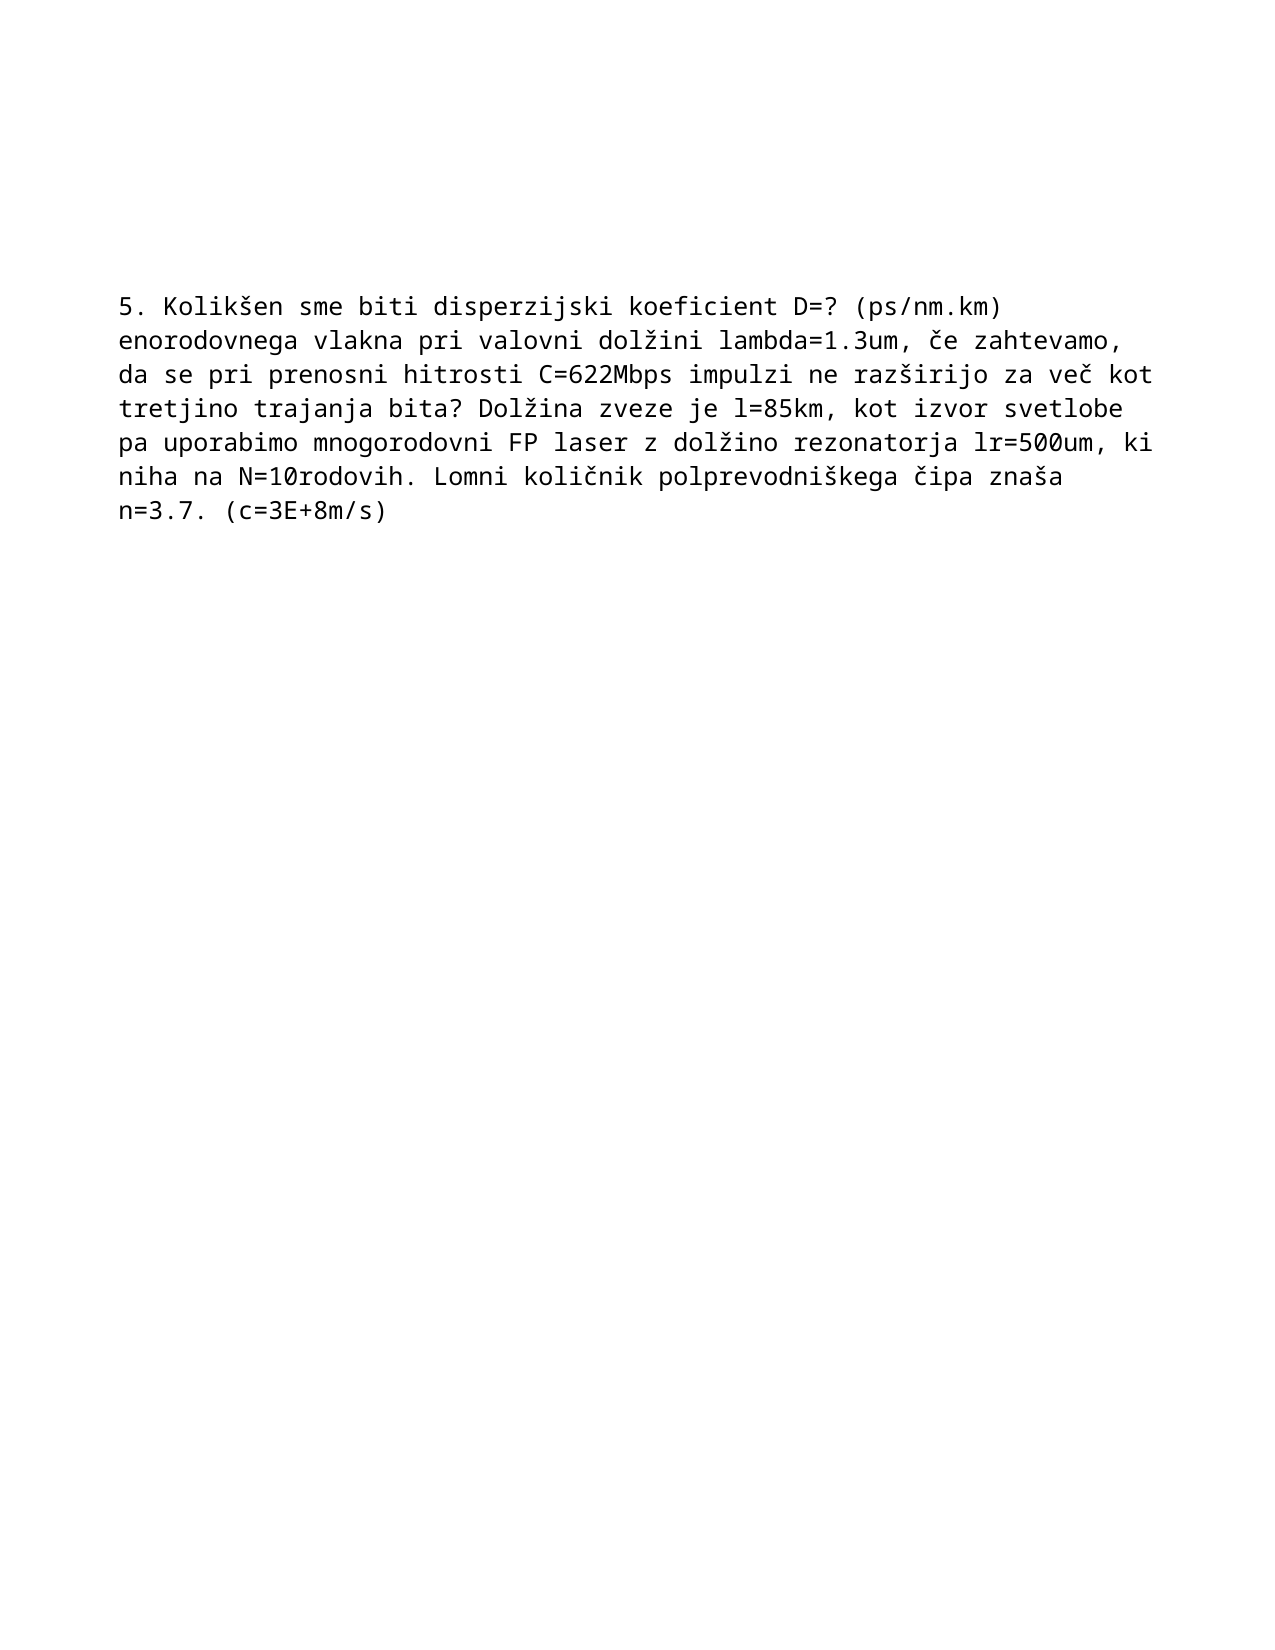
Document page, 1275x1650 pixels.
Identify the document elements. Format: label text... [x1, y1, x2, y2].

text 5. Kolikšen sme biti disperzijski koeficient D=? (ps/nm.km) enorodovnega vlakna pri valovni dolžini lambda=1.3um, če zahtevamo, da se pri prenosni hitrosti C=622Mbps impulzi ne razširijo za več kot tretjino trajanja bita? Dolžina zveze je l=85km, kot izvor svetlobe pa uporabimo mnogorodovni FP laser z dolžino rezonatorja lr=500um, ki niha na N=10rodovih. Lomni količnik polprevodniškega čipa znaša n=3.7. (c=3E+8m/s) [118, 288, 1157, 527]
